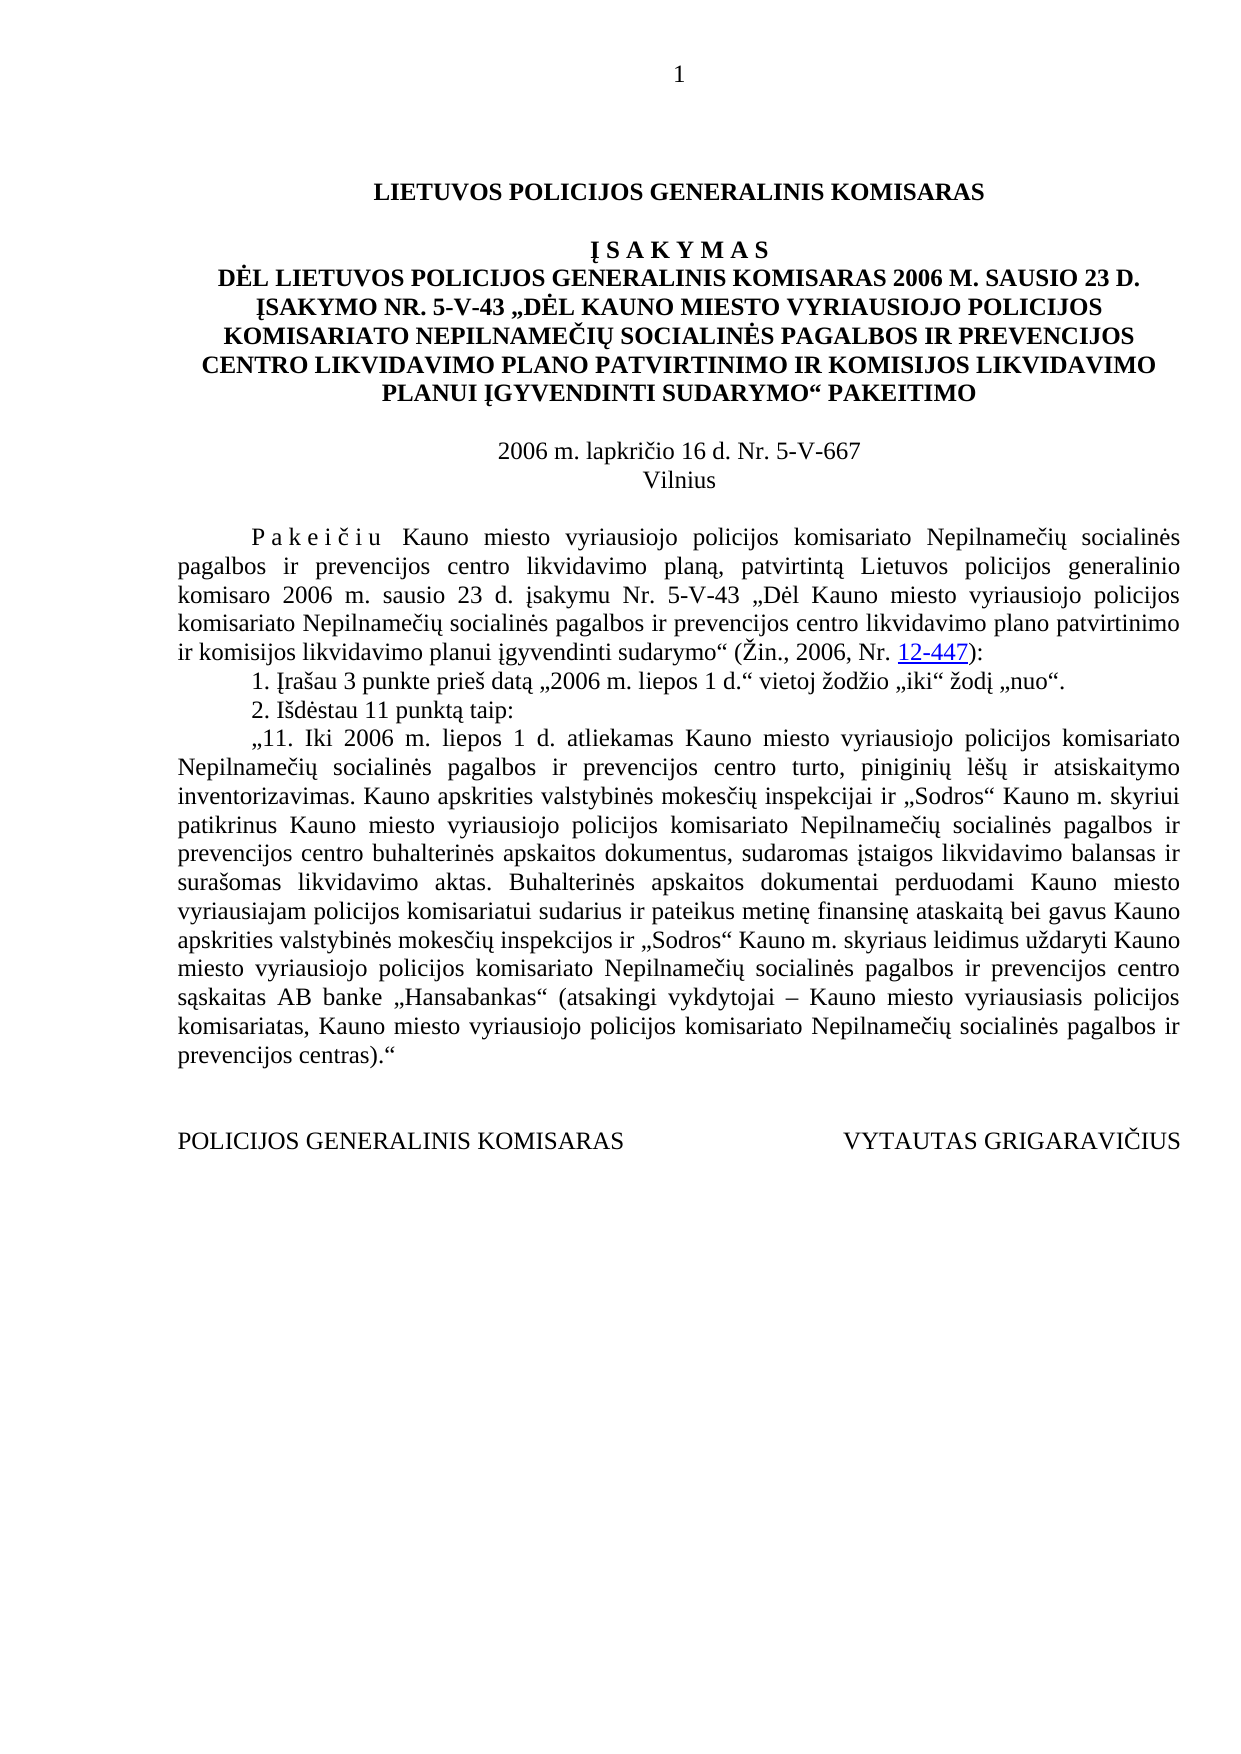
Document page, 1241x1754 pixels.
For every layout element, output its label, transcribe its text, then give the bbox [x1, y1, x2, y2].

text 2006 m. lapkričio 16 d. Nr. 5-V-667 [177, 436, 1181, 465]
text „11. Iki 2006 m. liepos 1 d. atliekamas Kauno miesto vyriausiojo policijos komisariato Nepilnamečių socialinės pagalbos ir prevencijos centro turto, piniginių lėšų ir atsiskaitymo inventorizavimas. Kauno apskrities valstybinės mokesčių inspekcijai ir „Sodros“ Kauno m. skyriui patikrinus Kauno miesto vyriausiojo policijos komisariato Nepilnamečių socialinės pagalbos ir prevencijos centro buhalterinės apskaitos dokumentus, sudaromas įstaigos likvidavimo balansas ir surašomas likvidavimo aktas. Buhalterinės apskaitos dokumentai perduodami Kauno miesto vyriausiajam policijos komisariatui sudarius ir pateikus metinę finansinę ataskaitą bei gavus Kauno apskrities valstybinės mokesčių inspekcijos ir „Sodros“ Kauno m. skyriaus leidimus uždaryti Kauno miesto vyriausiojo policijos komisariato Nepilnamečių socialinės pagalbos ir prevencijos centro sąskaitas AB banke „Hansabankas“ (atsakingi vykdytojai – Kauno miesto vyriausiasis policijos komisariatas, Kauno miesto vyriausiojo policijos komisariato Nepilnamečių socialinės pagalbos ir prevencijos centras).“ [177, 723, 1181, 1068]
text LIETUVOS POLICIJOS GENERALINIS KOMISARAS [177, 177, 1181, 206]
text 2. Išdėstau 11 punktą taip: [177, 695, 1181, 723]
text DĖL LIETUVOS POLICIJOS GENERALINIS KOMISARAS 2006 M. SAUSIO 23 D. ĮSAKYMO NR. 5-V-43 „DĖL KAUNO MIESTO VYRIAUSIOJO POLICIJOS KOMISARIATO NEPILNAMEČIŲ SOCIALINĖS PAGALBOS IR PREVENCIJOS CENTRO LIKVIDAVIMO PLANO PATVIRTINIMO IR KOMISIJOS LIKVIDAVIMO PLANUI ĮGYVENDINTI SUDARYMO“ PAKEITIMO [177, 263, 1181, 407]
text Pakeičiu Kauno miesto vyriausiojo policijos komisariato Nepilnamečių socialinės pagalbos ir prevencijos centro likvidavimo planą, patvirtintą Lietuvos policijos generalinio komisaro 2006 m. sausio 23 d. įsakymu Nr. 5-V-43 „Dėl Kauno miesto vyriausiojo policijos komisariato Nepilnamečių socialinės pagalbos ir prevencijos centro likvidavimo plano patvirtinimo ir komisijos likvidavimo planui įgyvendinti sudarymo“ (Žin., 2006, Nr. 12-447): [177, 522, 1181, 666]
text Į S A K Y M A S [177, 235, 1181, 263]
text POLICIJOS GENERALINIS KOMISARAS VYTAUTAS GRIGARAVIČIUS [177, 1126, 1181, 1155]
text 1. Įrašau 3 punkte prieš datą „2006 m. liepos 1 d.“ vietoj žodžio „iki“ žodį „nuo“. [177, 666, 1181, 695]
text Vilnius [177, 465, 1181, 493]
